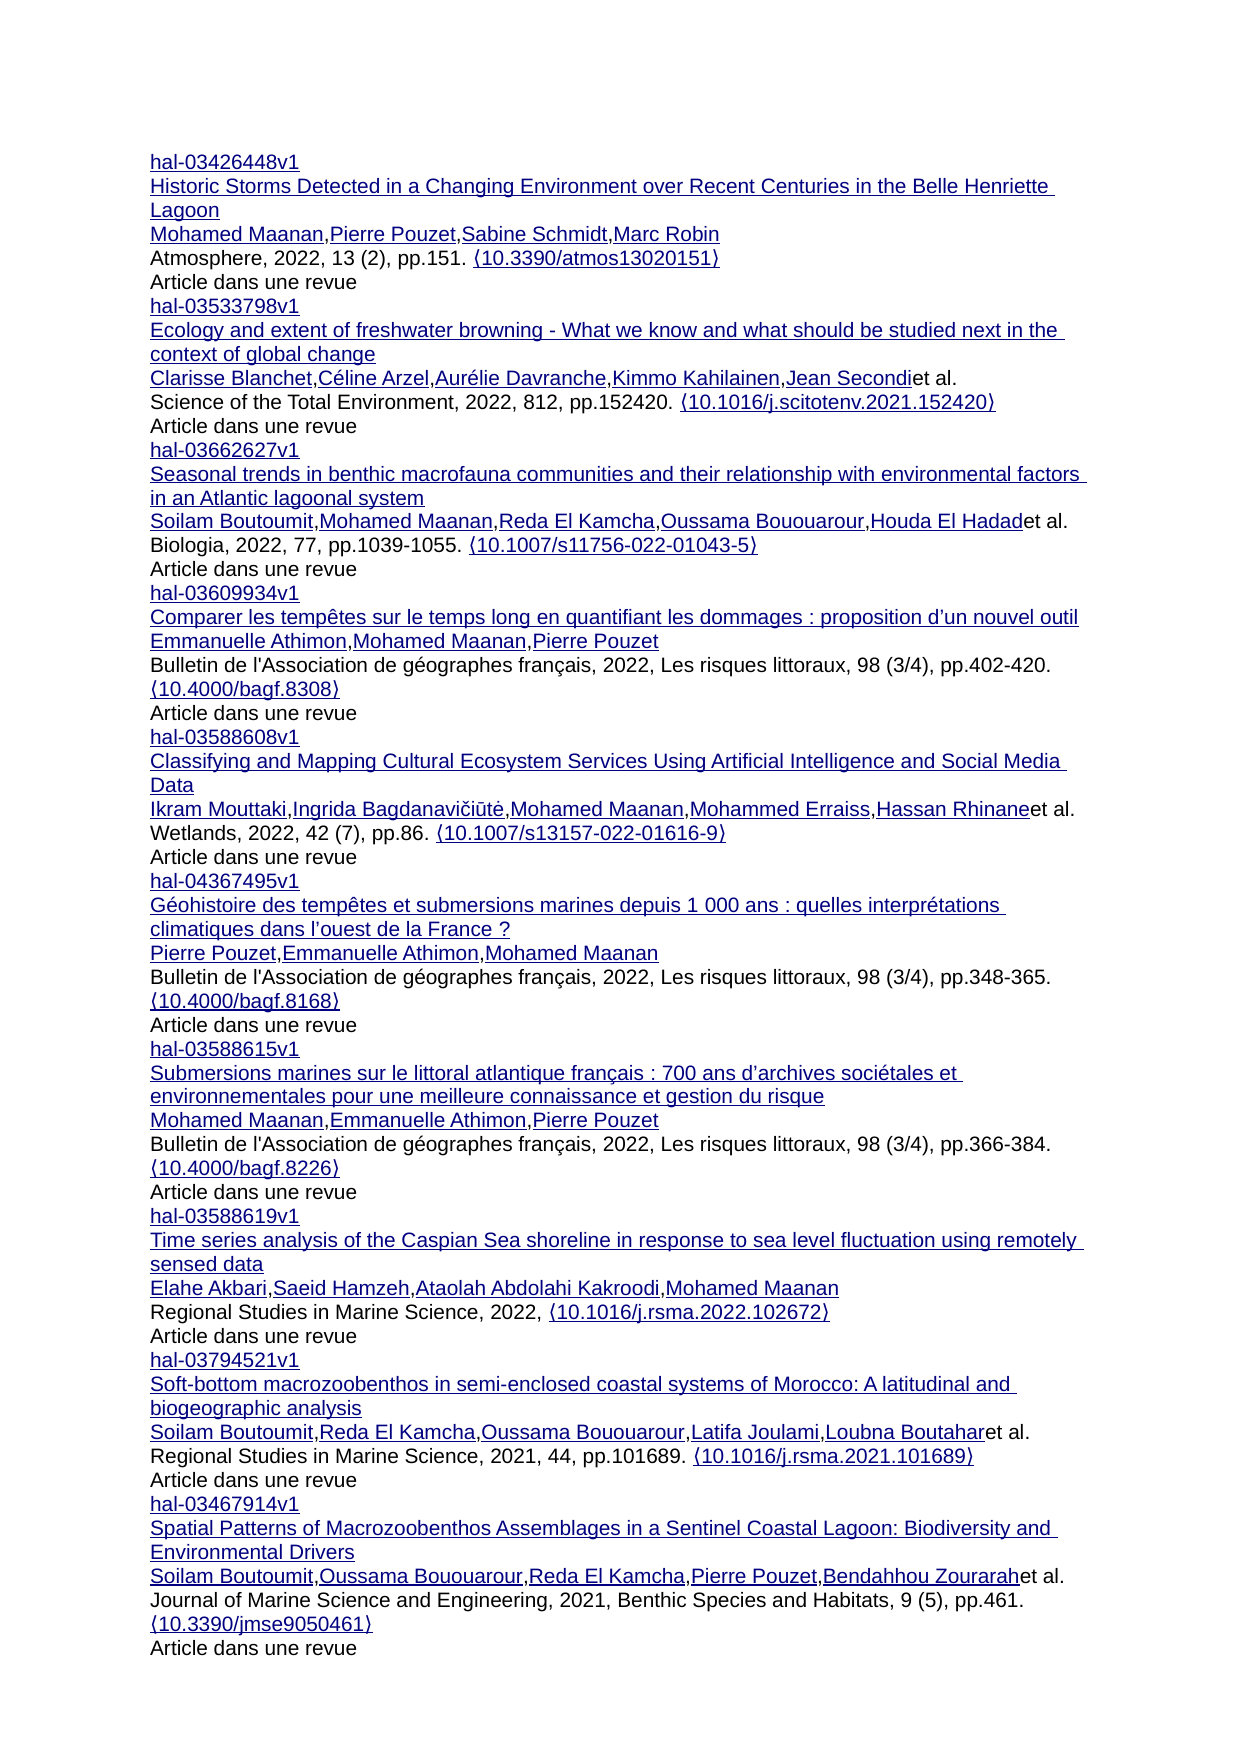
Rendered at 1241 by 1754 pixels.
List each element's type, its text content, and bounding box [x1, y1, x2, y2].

table_cell Ecology and extent of freshwater browning - What we know and what should be studied next in the context of global change Clarisse Blanchet,Céline Arzel,Aurélie Davranche,Kimmo Kahilainen,Jean Secondiet al. Science of the Total Environment, 2022, 812, pp.152420. ⟨10.1016/j.scitotenv.2021.152420⟩ Article dans une revue hal-03662627v1 [150, 318, 1090, 461]
table_cell Seasonal trends in benthic macrofauna communities and their relationship with environmental factors in an Atlantic lagoonal system Soilam Boutoumit,Mohamed Maanan,Reda El Kamcha,Oussama Bououarour,Houda El Hadadet al. Biologia, 2022, 77, pp.1039-1055. ⟨10.1007/s11756-022-01043-5⟩ Article dans une revue hal-03609934v1 [150, 461, 1090, 605]
table_cell hal-03426448v1 [150, 150, 1090, 174]
table_cell Soft-bottom macrozoobenthos in semi-enclosed coastal systems of Morocco: A latitudinal and biogeographic analysis Soilam Boutoumit,Reda El Kamcha,Oussama Bououarour,Latifa Joulami,Loubna Boutaharet al. Regional Studies in Marine Science, 2021, 44, pp.101689. ⟨10.1016/j.rsma.2021.101689⟩ Article dans une revue hal-03467914v1 [150, 1372, 1090, 1516]
table_cell Classifying and Mapping Cultural Ecosystem Services Using Artificial Intelligence and Social Media Data Ikram Mouttaki,Ingrida Bagdanavičiūtė,Mohamed Maanan,Mohammed Erraiss,Hassan Rhinaneet al. Wetlands, 2022, 42 (7), pp.86. ⟨10.1007/s13157-022-01616-9⟩ Article dans une revue hal-04367495v1 [150, 749, 1090, 893]
table_cell Time series analysis of the Caspian Sea shoreline in response to sea level fluctuation using remotely sensed data Elahe Akbari,Saeid Hamzeh,Ataolah Abdolahi Kakroodi,Mohamed Maanan Regional Studies in Marine Science, 2022, ⟨10.1016/j.rsma.2022.102672⟩ Article dans une revue hal-03794521v1 [150, 1228, 1090, 1372]
table_cell Géohistoire des tempêtes et submersions marines depuis 1 000 ans : quelles interprétations climatiques dans l’ouest de la France ? Pierre Pouzet,Emmanuelle Athimon,Mohamed Maanan Bulletin de l'Association de géographes français, 2022, Les risques littoraux, 98 (3/4), pp.348-365. ⟨10.4000/bagf.8168⟩ Article dans une revue hal-03588615v1 [150, 893, 1090, 1060]
table_cell Submersions marines sur le littoral atlantique français : 700 ans d’archives sociétales et environnementales pour une meilleure connaissance et gestion du risque Mohamed Maanan,Emmanuelle Athimon,Pierre Pouzet Bulletin de l'Association de géographes français, 2022, Les risques littoraux, 98 (3/4), pp.366-384. ⟨10.4000/bagf.8226⟩ Article dans une revue hal-03588619v1 [150, 1060, 1090, 1228]
table_cell Comparer les tempêtes sur le temps long en quantifiant les dommages : proposition d’un nouvel outil Emmanuelle Athimon,Mohamed Maanan,Pierre Pouzet Bulletin de l'Association de géographes français, 2022, Les risques littoraux, 98 (3/4), pp.402-420. ⟨10.4000/bagf.8308⟩ Article dans une revue hal-03588608v1 [150, 605, 1090, 749]
table_cell Historic Storms Detected in a Changing Environment over Recent Centuries in the Belle Henriette Lagoon Mohamed Maanan,Pierre Pouzet,Sabine Schmidt,Marc Robin Atmosphere, 2022, 13 (2), pp.151. ⟨10.3390/atmos13020151⟩ Article dans une revue hal-03533798v1 [150, 174, 1090, 318]
table_cell Spatial Patterns of Macrozoobenthos Assemblages in a Sentinel Coastal Lagoon: Biodiversity and Environmental Drivers Soilam Boutoumit,Oussama Bououarour,Reda El Kamcha,Pierre Pouzet,Bendahhou Zourarahet al. Journal of Marine Science and Engineering, 2021, Benthic Species and Habitats, 9 (5), pp.461. ⟨10.3390/jmse9050461⟩ Article dans une revue [150, 1516, 1090, 1659]
